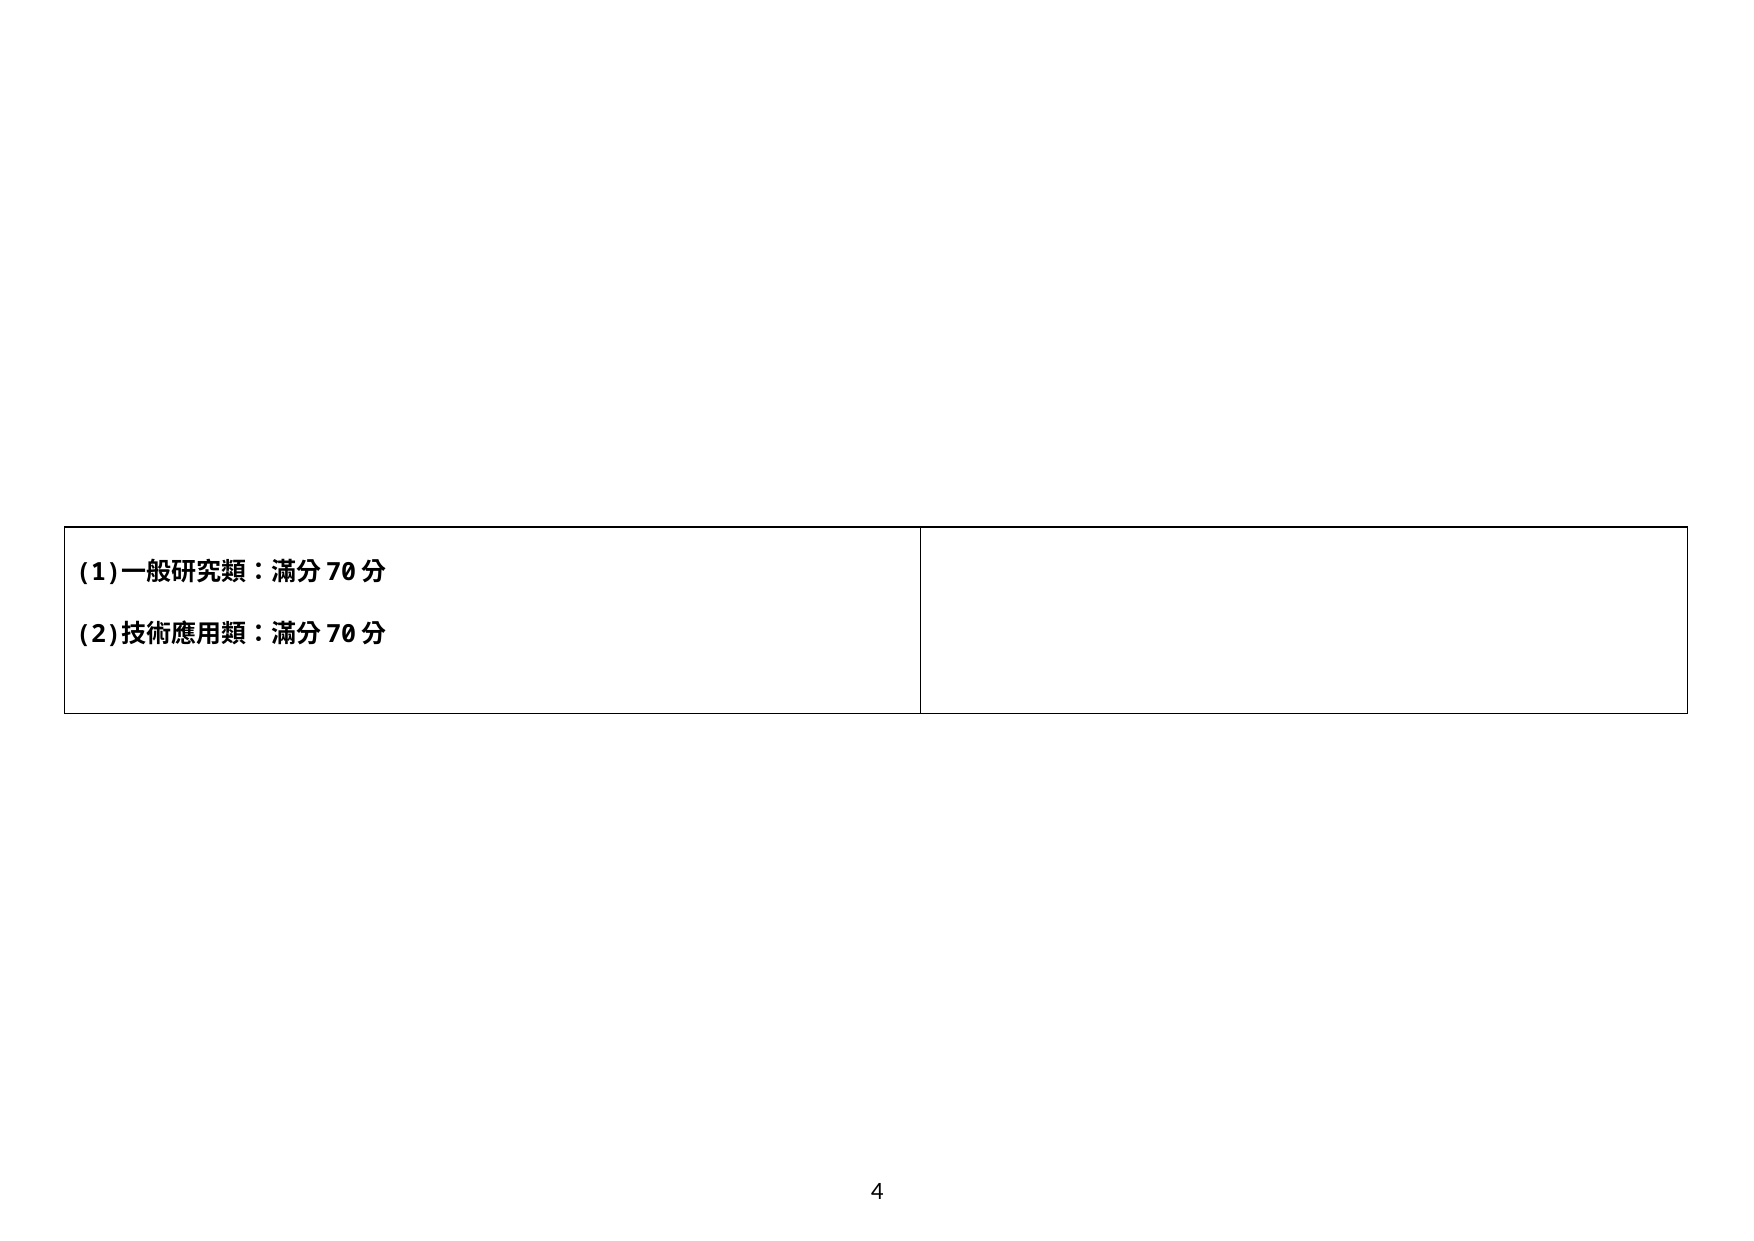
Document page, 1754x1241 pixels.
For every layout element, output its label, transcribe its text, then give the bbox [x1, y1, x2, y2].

table_cell [921, 528, 1687, 713]
table_cell (1)一般研究類：滿分70分 (2)技術應用類：滿分70分 [65, 528, 920, 713]
